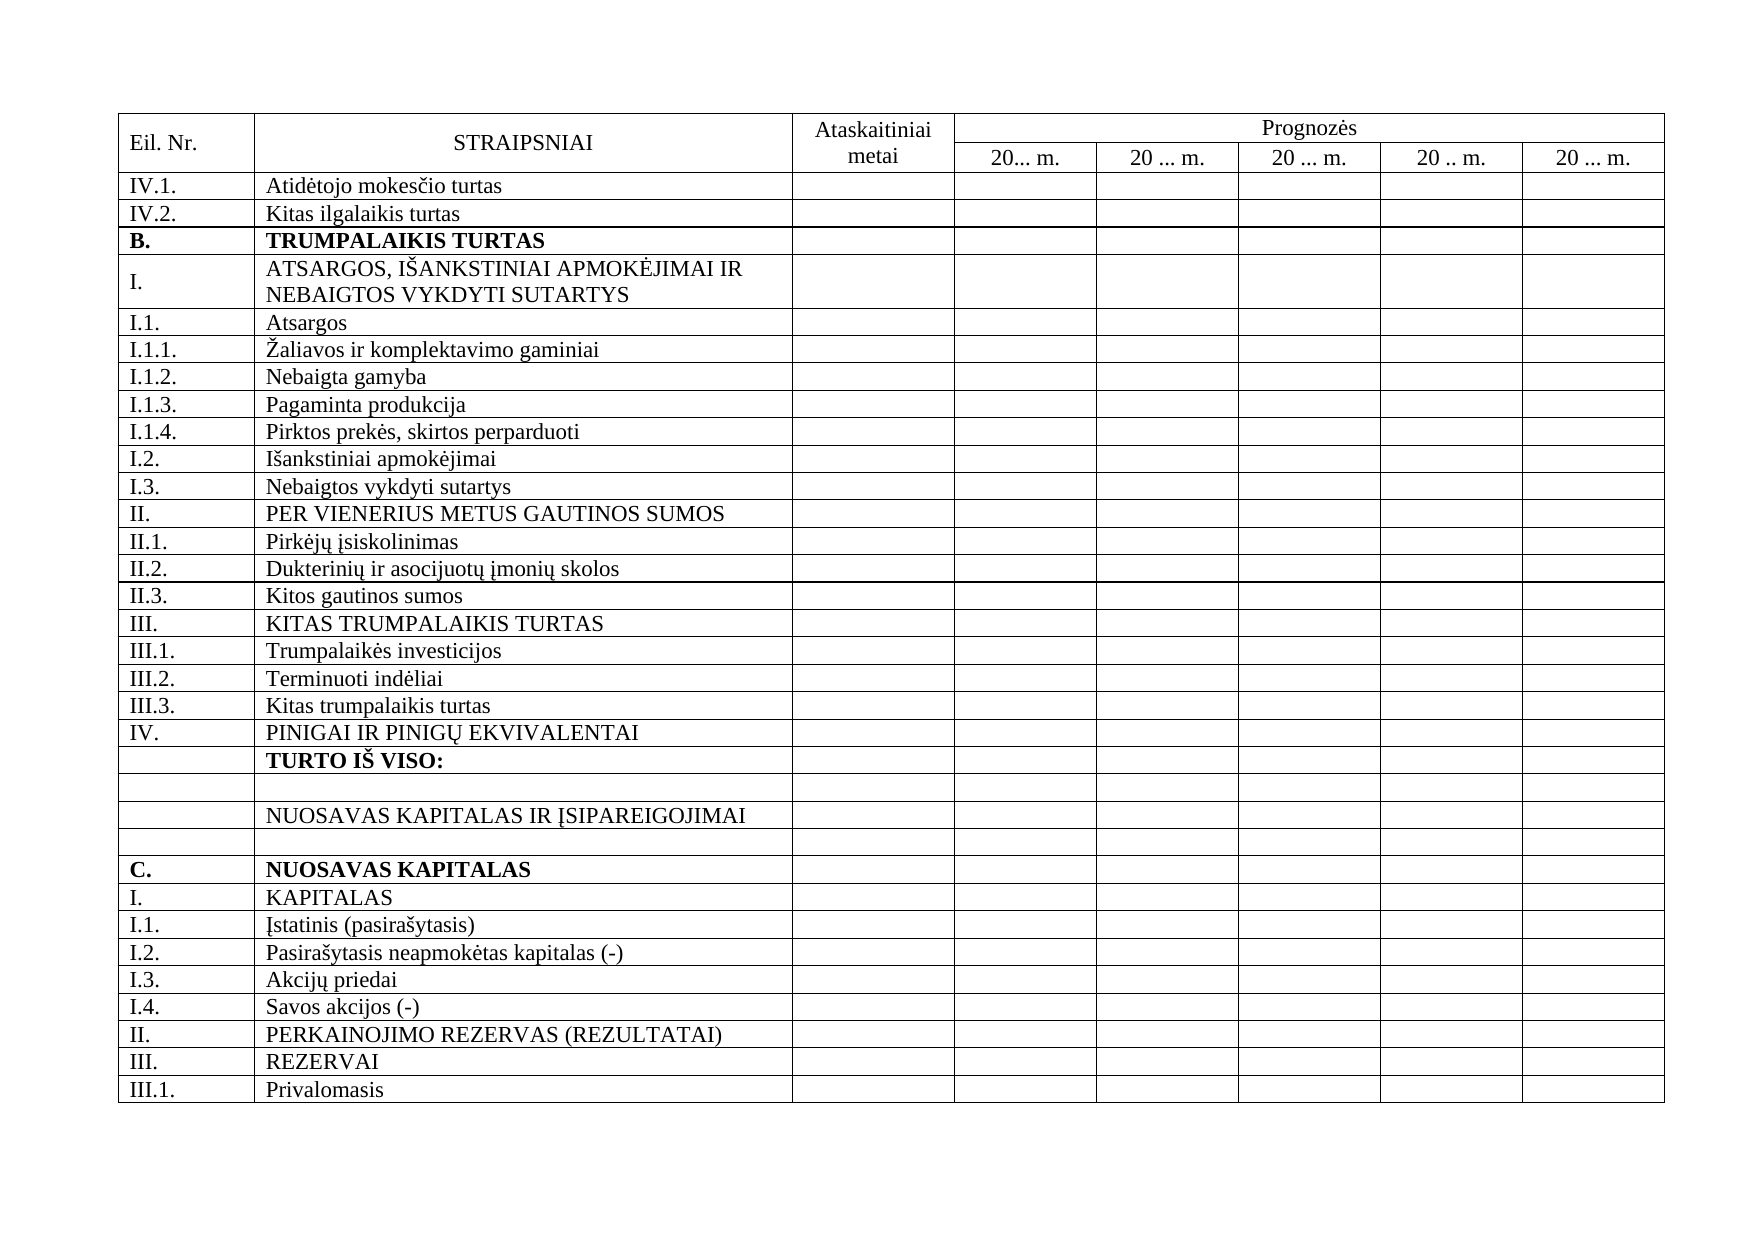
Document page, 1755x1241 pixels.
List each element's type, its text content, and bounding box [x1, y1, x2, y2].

table_cell [1239, 884, 1380, 910]
table_cell [1523, 228, 1664, 254]
table_cell [1239, 1048, 1380, 1074]
table_cell [1239, 173, 1380, 199]
table_cell [1097, 884, 1238, 910]
table_cell Kitas trumpalaikis turtas [255, 692, 792, 718]
table_cell [955, 363, 1096, 390]
table_cell [1239, 391, 1380, 417]
table_cell IV.1. [119, 173, 254, 199]
table_cell [793, 747, 954, 773]
table_cell [1097, 200, 1238, 226]
table_cell [955, 939, 1096, 965]
table_cell [793, 966, 954, 992]
table_cell [1097, 418, 1238, 444]
table_cell [793, 610, 954, 636]
table_cell [1381, 747, 1522, 773]
table_cell [793, 1048, 954, 1074]
table_cell [955, 856, 1096, 883]
table_cell [1381, 774, 1522, 801]
table_cell [1239, 583, 1380, 609]
table_cell [955, 336, 1096, 362]
table_cell [1239, 692, 1380, 718]
table_cell II.2. [119, 555, 254, 581]
table_cell [1097, 500, 1238, 527]
table_cell [1381, 856, 1522, 883]
table_cell Žaliavos ir komplektavimo gaminiai [255, 336, 792, 362]
table_cell III.1. [119, 637, 254, 664]
table_cell [955, 309, 1096, 335]
table_cell II.3. [119, 583, 254, 609]
table_cell [1239, 747, 1380, 773]
table_cell [1239, 500, 1380, 527]
table_cell [955, 829, 1096, 855]
table_cell [1523, 610, 1664, 636]
table_cell [1097, 363, 1238, 390]
table_cell [1381, 500, 1522, 527]
table_cell [1381, 692, 1522, 718]
table_cell [119, 774, 254, 801]
table_cell [1239, 255, 1380, 307]
table_cell [1523, 555, 1664, 581]
table_cell 20 ... m. [1239, 143, 1380, 172]
table_cell [1097, 966, 1238, 992]
table_cell III. [119, 610, 254, 636]
table_cell IV.2. [119, 200, 254, 226]
table_cell [1381, 228, 1522, 254]
table_cell [955, 446, 1096, 472]
table_cell [1381, 173, 1522, 199]
table_cell 20 .. m. [1381, 143, 1522, 172]
table_cell [793, 1076, 954, 1102]
table_cell [1523, 173, 1664, 199]
table_cell [955, 966, 1096, 992]
table_cell [1523, 637, 1664, 664]
table_cell [793, 665, 954, 691]
table_cell III. [119, 1048, 254, 1074]
table_cell [1239, 856, 1380, 883]
table_cell [1381, 255, 1522, 307]
table_cell [955, 500, 1096, 527]
table_cell [1523, 309, 1664, 335]
table_cell [955, 911, 1096, 938]
table_cell II. [119, 1021, 254, 1047]
table_cell [1381, 528, 1522, 554]
table_cell [1523, 911, 1664, 938]
table_cell [955, 665, 1096, 691]
table_cell [955, 692, 1096, 718]
table_cell [793, 228, 954, 254]
table_cell [1097, 774, 1238, 801]
table_cell Kitos gautinos sumos [255, 583, 792, 609]
table_cell [793, 528, 954, 554]
table_cell [1239, 802, 1380, 828]
table_cell [793, 884, 954, 910]
table_cell [1523, 255, 1664, 307]
table_cell [1239, 228, 1380, 254]
table_cell [955, 255, 1096, 307]
table_cell [1239, 720, 1380, 746]
table_cell [1239, 829, 1380, 855]
table_cell [1381, 637, 1522, 664]
table_cell [1381, 1021, 1522, 1047]
table_cell [1097, 665, 1238, 691]
table_cell [1523, 1076, 1664, 1102]
table_cell [1097, 994, 1238, 1020]
table_cell [1381, 473, 1522, 499]
table_cell [793, 363, 954, 390]
table_cell [793, 583, 954, 609]
table_cell II.1. [119, 528, 254, 554]
table_cell [955, 637, 1096, 664]
table_cell I.2. [119, 939, 254, 965]
table_cell [1381, 911, 1522, 938]
table_cell [1239, 610, 1380, 636]
table_cell [1097, 856, 1238, 883]
table_cell [1239, 336, 1380, 362]
table_cell [1381, 994, 1522, 1020]
table_cell [793, 418, 954, 444]
table_cell [1097, 473, 1238, 499]
table_cell [1097, 911, 1238, 938]
table_cell [1239, 363, 1380, 390]
table_cell [1097, 610, 1238, 636]
table_cell [1097, 1021, 1238, 1047]
table_cell [793, 856, 954, 883]
table_cell [955, 747, 1096, 773]
table_cell ATSARGOS, IŠANKSTINIAI APMOKĖJIMAI IR NEBAIGTOS VYKDYTI SUTARTYS [255, 255, 792, 307]
table_cell [1381, 309, 1522, 335]
table_cell [793, 173, 954, 199]
table_cell [1381, 939, 1522, 965]
table_cell Kitas ilgalaikis turtas [255, 200, 792, 226]
table_cell [955, 720, 1096, 746]
table_cell Akcijų priedai [255, 966, 792, 992]
table_cell [1381, 446, 1522, 472]
table_cell [955, 555, 1096, 581]
table_cell [1239, 994, 1380, 1020]
table_header Ataskaitiniai metai [793, 114, 954, 172]
table_cell [255, 774, 792, 801]
table_cell [1381, 829, 1522, 855]
table_cell [955, 994, 1096, 1020]
table_cell [1381, 966, 1522, 992]
table_cell [1097, 802, 1238, 828]
table_cell [1523, 884, 1664, 910]
table_cell [1523, 1048, 1664, 1074]
table_cell [793, 692, 954, 718]
table_cell [955, 1048, 1096, 1074]
table_cell [1239, 939, 1380, 965]
table_cell [1381, 665, 1522, 691]
table_cell [1097, 583, 1238, 609]
table_cell [1381, 391, 1522, 417]
table_cell III.1. [119, 1076, 254, 1102]
table_cell [955, 228, 1096, 254]
table_cell [1523, 1021, 1664, 1047]
table_cell I.3. [119, 473, 254, 499]
table_cell [955, 200, 1096, 226]
table_cell [955, 528, 1096, 554]
table_cell Dukterinių ir asocijuotų įmonių skolos [255, 555, 792, 581]
table_cell [1097, 309, 1238, 335]
table_cell I.3. [119, 966, 254, 992]
table_cell [793, 391, 954, 417]
table_cell [1523, 856, 1664, 883]
table_cell [1097, 1076, 1238, 1102]
table_cell [1097, 637, 1238, 664]
table_cell REZERVAI [255, 1048, 792, 1074]
table_cell [955, 802, 1096, 828]
table_cell [1523, 802, 1664, 828]
table_cell [955, 418, 1096, 444]
table_cell [1097, 939, 1238, 965]
table_cell [119, 747, 254, 773]
table_cell [1523, 939, 1664, 965]
table_cell [255, 829, 792, 855]
table_cell 20 ... m. [1523, 143, 1664, 172]
table_cell [1381, 555, 1522, 581]
table_cell [793, 939, 954, 965]
table_cell KAPITALAS [255, 884, 792, 910]
table_cell [793, 911, 954, 938]
table_cell Privalomasis [255, 1076, 792, 1102]
table_cell [1381, 884, 1522, 910]
table_cell Trumpalaikės investicijos [255, 637, 792, 664]
table_cell [793, 637, 954, 664]
table_cell [1239, 665, 1380, 691]
table_cell [1381, 583, 1522, 609]
table_cell [119, 802, 254, 828]
table_cell [1381, 363, 1522, 390]
table_cell Atidėtojo mokesčio turtas [255, 173, 792, 199]
table_cell IV. [119, 720, 254, 746]
table_cell [1239, 528, 1380, 554]
table_cell [1523, 747, 1664, 773]
table_cell [793, 774, 954, 801]
table_cell [1523, 200, 1664, 226]
table_cell I.1. [119, 911, 254, 938]
table_cell Pirkėjų įsiskolinimas [255, 528, 792, 554]
table_cell [1381, 610, 1522, 636]
table_header STRAIPSNIAI [255, 114, 792, 172]
table_cell Nebaigta gamyba [255, 363, 792, 390]
table_cell [955, 1076, 1096, 1102]
table_cell [793, 200, 954, 226]
table_cell [955, 473, 1096, 499]
table_cell KITAS TRUMPALAIKIS TURTAS [255, 610, 792, 636]
table_cell [955, 1021, 1096, 1047]
table_cell Nebaigtos vykdyti sutartys [255, 473, 792, 499]
table_cell [1097, 391, 1238, 417]
table_cell I.1.3. [119, 391, 254, 417]
table_cell TRUMPALAIKIS TURTAS [255, 228, 792, 254]
table_header Prognozės [955, 114, 1664, 142]
table_cell [1381, 720, 1522, 746]
table_cell [119, 829, 254, 855]
table_header Eil. Nr. [119, 114, 254, 172]
table_cell III.3. [119, 692, 254, 718]
table_cell [793, 446, 954, 472]
table_cell [1381, 418, 1522, 444]
table_cell [955, 391, 1096, 417]
table_cell Pagaminta produkcija [255, 391, 792, 417]
table_cell [1381, 200, 1522, 226]
table_cell [1239, 1076, 1380, 1102]
table_cell [1097, 1048, 1238, 1074]
table_cell I.2. [119, 446, 254, 472]
table_cell [955, 610, 1096, 636]
table_cell [1097, 555, 1238, 581]
table_cell [1239, 309, 1380, 335]
table_cell [1239, 473, 1380, 499]
table_cell II. [119, 500, 254, 527]
table_cell Savos akcijos (-) [255, 994, 792, 1020]
table_cell [793, 829, 954, 855]
table_cell [1239, 637, 1380, 664]
table_cell Atsargos [255, 309, 792, 335]
table_cell [1097, 720, 1238, 746]
table_cell [955, 774, 1096, 801]
table_cell TURTO IŠ VISO: [255, 747, 792, 773]
table_cell [793, 473, 954, 499]
table_cell Išankstiniai apmokėjimai [255, 446, 792, 472]
table_cell Terminuoti indėliai [255, 665, 792, 691]
table_cell [793, 802, 954, 828]
table_cell I. [119, 255, 254, 307]
table_cell [1097, 228, 1238, 254]
table_cell [955, 884, 1096, 910]
table_cell [793, 255, 954, 307]
table_cell 20... m. [955, 143, 1096, 172]
table_cell [1523, 500, 1664, 527]
table_cell [1239, 555, 1380, 581]
table_cell [1097, 528, 1238, 554]
table_cell [1523, 583, 1664, 609]
table_cell [1239, 418, 1380, 444]
table_cell I.1.1. [119, 336, 254, 362]
table_cell [1381, 336, 1522, 362]
table_cell [955, 173, 1096, 199]
table_cell [1097, 446, 1238, 472]
table_cell [1097, 692, 1238, 718]
table_cell [1097, 336, 1238, 362]
table_cell I. [119, 884, 254, 910]
table_cell [793, 309, 954, 335]
table_cell [1523, 994, 1664, 1020]
table_cell C. [119, 856, 254, 883]
table_cell [1523, 829, 1664, 855]
table_cell PERKAINOJIMO REZERVAS (REZULTATAI) [255, 1021, 792, 1047]
table_cell [1381, 1076, 1522, 1102]
table_cell [1239, 911, 1380, 938]
table_cell I.1.4. [119, 418, 254, 444]
table_cell [1523, 446, 1664, 472]
table_cell Pirktos prekės, skirtos perparduoti [255, 418, 792, 444]
table_cell [793, 336, 954, 362]
table_cell [1239, 200, 1380, 226]
table_cell Pasirašytasis neapmokėtas kapitalas (-) [255, 939, 792, 965]
table_cell [1523, 692, 1664, 718]
table_cell [1097, 829, 1238, 855]
table_cell [1523, 774, 1664, 801]
table_cell 20 ... m. [1097, 143, 1238, 172]
table_cell NUOSAVAS KAPITALAS IR ĮSIPAREIGOJIMAI [255, 802, 792, 828]
table_cell PER VIENERIUS METUS GAUTINOS SUMOS [255, 500, 792, 527]
table_cell [793, 994, 954, 1020]
table_cell [1523, 528, 1664, 554]
table_cell PINIGAI IR PINIGŲ EKVIVALENTAI [255, 720, 792, 746]
table_cell B. [119, 228, 254, 254]
table_cell [1523, 665, 1664, 691]
table_cell Įstatinis (pasirašytasis) [255, 911, 792, 938]
table_cell [955, 583, 1096, 609]
table_cell [1523, 720, 1664, 746]
table_cell [793, 720, 954, 746]
table_cell I.1. [119, 309, 254, 335]
table_cell [1239, 446, 1380, 472]
table_cell I.1.2. [119, 363, 254, 390]
table_cell [793, 555, 954, 581]
table_cell [1523, 418, 1664, 444]
table_cell NUOSAVAS KAPITALAS [255, 856, 792, 883]
table_cell [793, 1021, 954, 1047]
table_cell [1523, 336, 1664, 362]
table_cell [1239, 774, 1380, 801]
table_cell [793, 500, 954, 527]
table_cell [1381, 1048, 1522, 1074]
table_cell [1523, 363, 1664, 390]
table_cell [1097, 747, 1238, 773]
table_cell III.2. [119, 665, 254, 691]
table_cell [1523, 473, 1664, 499]
table_cell [1381, 802, 1522, 828]
table_cell [1097, 255, 1238, 307]
table_cell [1523, 966, 1664, 992]
table_cell I.4. [119, 994, 254, 1020]
table_cell [1239, 1021, 1380, 1047]
table_cell [1239, 966, 1380, 992]
table_cell [1523, 391, 1664, 417]
table_cell [1097, 173, 1238, 199]
